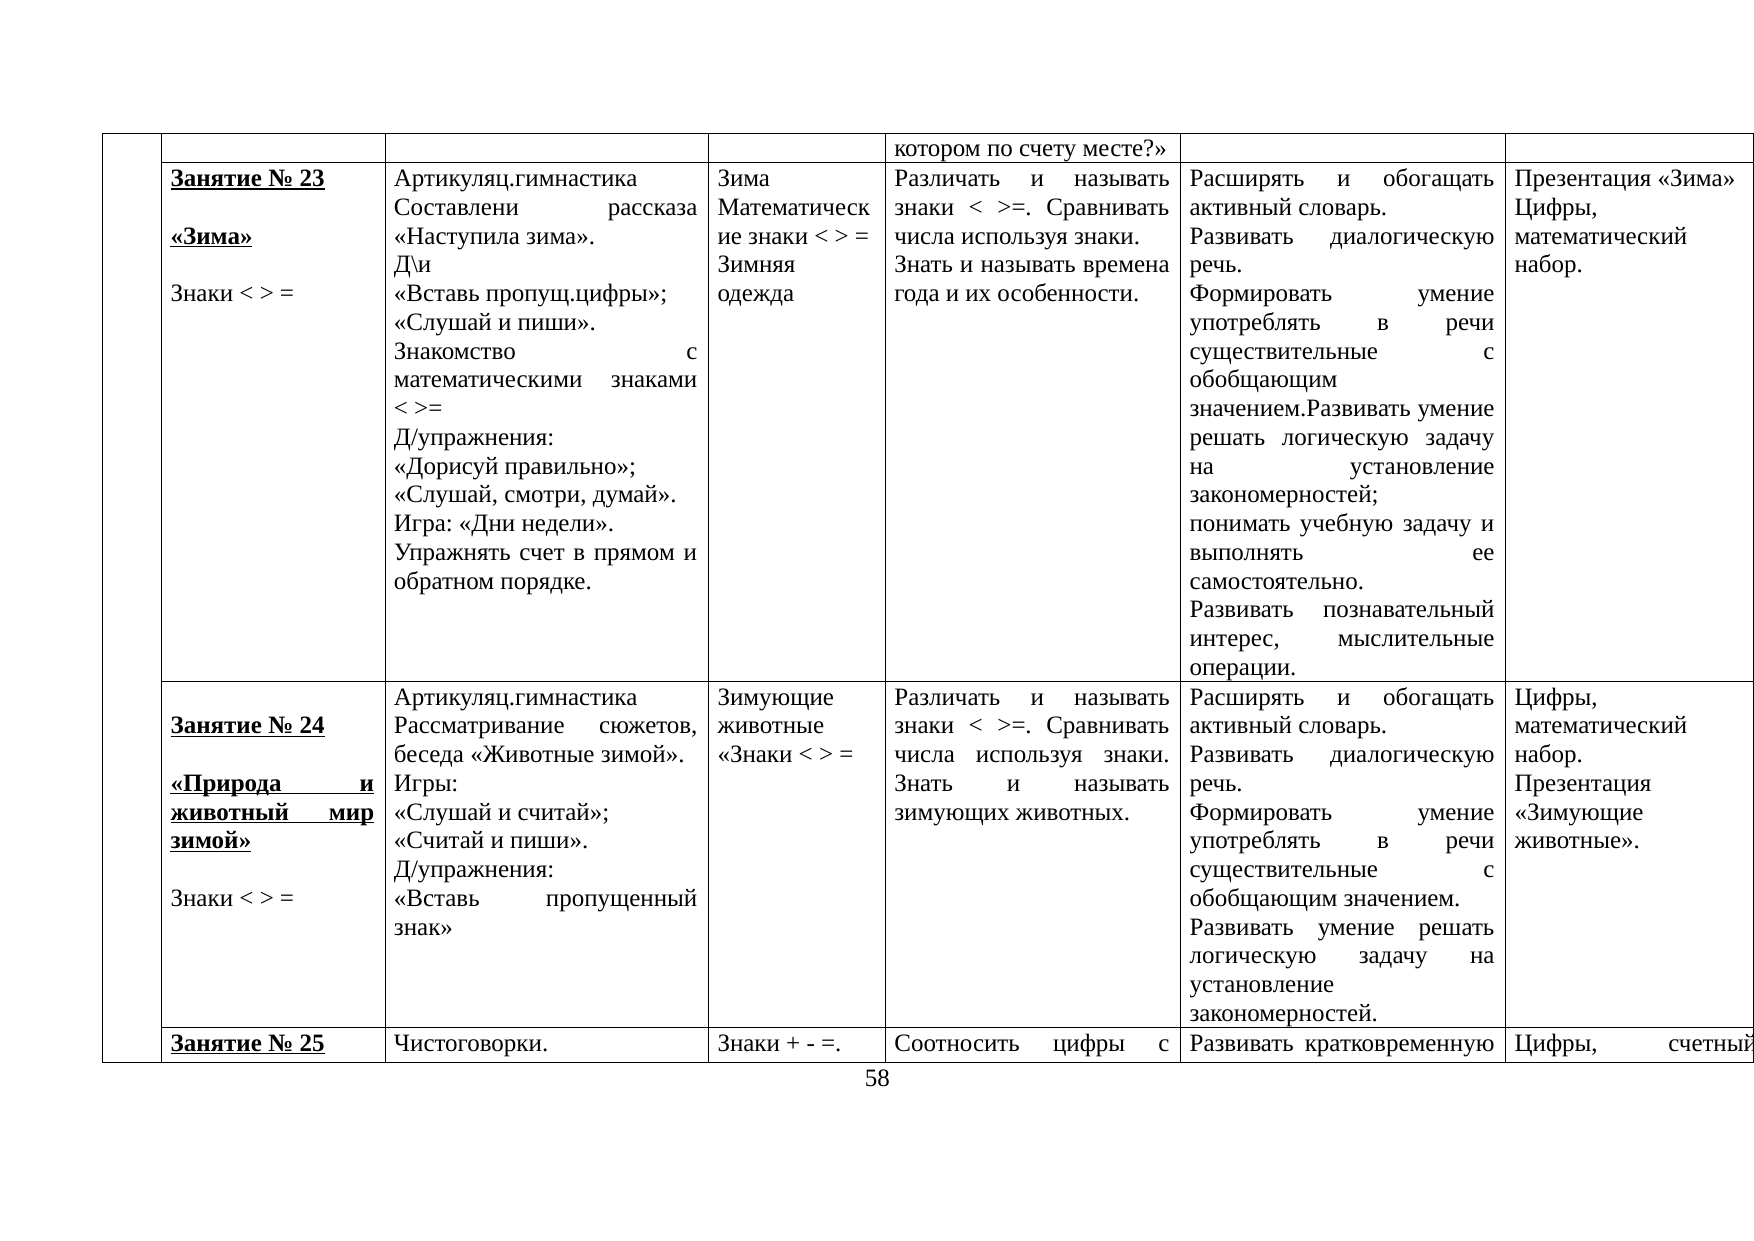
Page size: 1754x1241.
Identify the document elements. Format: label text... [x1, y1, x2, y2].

table_cell [162, 134, 385, 162]
table_cell Занятие № 23 «Зима» Знаки < > = [162, 163, 385, 681]
table_cell [1181, 134, 1505, 162]
table_cell Различать и называть знаки < >=. Сравнивать числа используя знаки. Знать и называть времена года и их особенности. [886, 163, 1180, 681]
table_cell Предметные, сюжетные картинки по теме. Счетный материал. Цифры. [1506, 134, 1753, 162]
table_cell Зимующие животные «Знаки < > = [709, 682, 885, 1027]
table_cell Различать и называть знаки < >=. Сравнивать числа используя знаки. Знать и называть зимующих животных. [886, 682, 1180, 1027]
table_cell Занятие № 24 «Природа и животный мир зимой» Знаки < > = [162, 682, 385, 1027]
table_cell Соотносить цифры с [886, 1028, 1180, 1062]
table_cell Артикуляц.гимнастика Составлени рассказа «Наступила зима». Д\и «Вставь пропущ.цифры»; «Слушай и пиши». Знакомство с математическими знаками < >= Д/упражнения: «Дорисуй правильно»; «Слушай, смотри, думай». Игра: «Дни недели». Упражнять счет в прямом и обратном порядке. [386, 163, 708, 681]
table_cell Чистоговорки. [386, 1028, 708, 1062]
table_cell Знаки + - =. [709, 1028, 885, 1062]
table_cell котором по счету месте?» [886, 134, 1180, 162]
table_cell Расширять и обогащать активный словарь. Развивать диалогическую речь. Формировать умение употреблять в речи существительные с обобщающим значением.Развивать умение решать логическую задачу на установление закономерностей; понимать учебную задачу и выполнять ее самостоятельно. Развивать познавательный интерес, мыслительные операции. [1181, 163, 1505, 681]
table_cell Развивать кратковременную [1181, 1028, 1505, 1062]
table_cell [386, 134, 708, 162]
table_cell Цифры, счетный материал. [1506, 1028, 1753, 1062]
table_cell [709, 134, 885, 162]
table_cell Расширять и обогащать активный словарь. Развивать диалогическую речь. Формировать умение употреблять в речи существительные с обобщающим значением. Развивать умение решать логическую задачу на установление закономерностей. [1181, 682, 1505, 1027]
table_cell Занятие № 25 [162, 1028, 385, 1062]
table_cell Зима Математические знаки < > = Зимняя одежда [709, 163, 885, 681]
table_cell [103, 134, 161, 1062]
table_cell Презентация «Зима» Цифры, математический набор. [1506, 163, 1753, 681]
table_cell Артикуляц.гимнастика Рассматривание сюжетов, беседа «Животные зимой». Игры: «Слушай и считай»; «Считай и пиши». Д/упражнения: «Вставь пропущенный знак» [386, 682, 708, 1027]
table_cell Цифры, математический набор. Презентация «Зимующие животные». [1506, 682, 1753, 1027]
